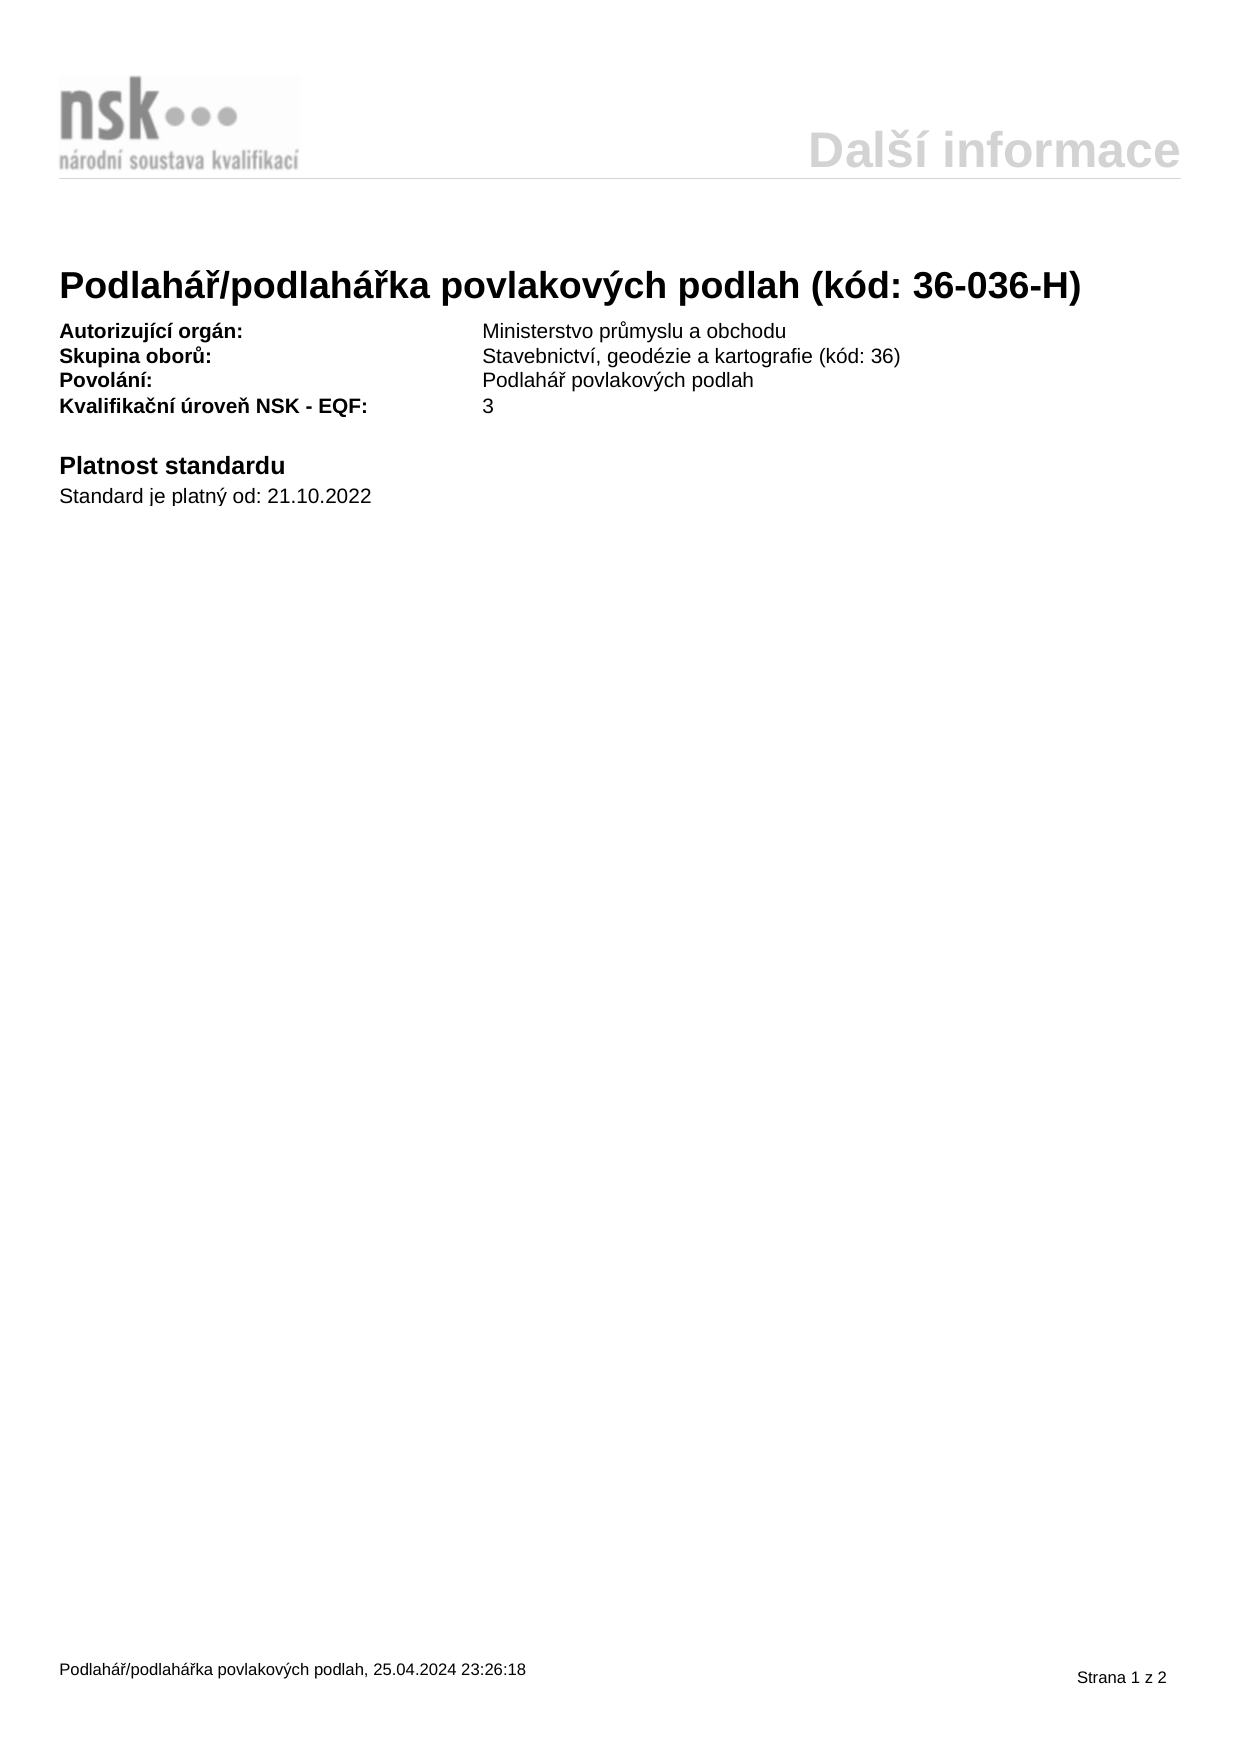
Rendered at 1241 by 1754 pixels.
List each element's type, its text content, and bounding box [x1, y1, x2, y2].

table_cell [119, 1384, 482, 1659]
table_cell Stavebnictví, geodézie a kartografie (kód: 36) [482, 344, 1181, 368]
table_cell [619, 418, 627, 447]
table_cell [59, 418, 119, 447]
table_cell [482, 172, 619, 178]
table_cell Ministerstvo průmyslu a obchodu [482, 319, 1181, 344]
table_cell [627, 418, 861, 447]
table_cell [619, 1106, 627, 1383]
table_cell [627, 1384, 861, 1659]
table_cell [59, 1106, 119, 1383]
table_cell [627, 1106, 861, 1383]
table_cell [482, 418, 619, 447]
table_cell [861, 1106, 1167, 1383]
table_cell [1167, 1384, 1181, 1659]
table_cell [861, 418, 1167, 447]
table_cell [619, 196, 627, 224]
table_cell [482, 506, 619, 806]
table_cell [59, 506, 119, 806]
table_cell [59, 179, 1181, 196]
table_cell [861, 806, 1167, 1106]
table_cell [1167, 307, 1181, 319]
table_cell [59, 307, 119, 319]
table_cell Standard je platný od: 21.10.2022 [59, 484, 1181, 506]
table_cell [619, 307, 627, 319]
table_cell [1167, 1106, 1181, 1383]
table_cell [1167, 1660, 1181, 1696]
table_cell [627, 307, 861, 319]
table_cell [482, 806, 619, 1106]
table_header Další informace [627, 59, 1181, 178]
table_cell [119, 418, 482, 447]
table_cell [482, 307, 619, 319]
table_cell Podlahář/podlahářka povlakových podlah, 25.04.2024 23:26:18 [59, 1660, 861, 1696]
table_cell [619, 806, 627, 1106]
table_cell [59, 172, 119, 178]
table_cell [1167, 806, 1181, 1106]
table_cell [861, 506, 1167, 806]
table_cell [119, 806, 482, 1106]
table_cell [59, 806, 119, 1106]
table_cell [627, 806, 861, 1106]
table_cell Skupina oborů: [59, 344, 482, 368]
table_cell [482, 196, 619, 224]
table_cell [119, 307, 482, 319]
table_cell [119, 1106, 482, 1383]
table_cell Podlahář povlakových podlah [482, 368, 1181, 393]
table_cell Kvalifikační úroveň NSK - EQF: [59, 394, 482, 417]
table_cell Autorizující orgán: [59, 319, 482, 343]
table_cell [1167, 506, 1181, 806]
table_cell [59, 196, 119, 224]
table_cell [482, 1106, 619, 1383]
table_cell [1167, 196, 1181, 224]
table_cell [119, 196, 482, 224]
table_cell [619, 172, 627, 178]
table_cell [861, 307, 1167, 319]
table_cell [861, 1384, 1167, 1659]
table_cell [627, 196, 861, 224]
table_cell Povolání: [59, 368, 482, 392]
table_cell [619, 506, 627, 806]
table_header [620, 59, 627, 172]
table_cell [119, 172, 482, 178]
table_cell Podlahář/podlahářka povlakových podlah (kód: 36-036-H) [59, 224, 1181, 307]
table_cell Strana 1 z 2 [861, 1660, 1167, 1696]
table_cell [59, 1384, 119, 1659]
table_cell [119, 506, 482, 806]
table_cell Platnost standardu [59, 448, 1181, 483]
table_cell [1167, 418, 1181, 447]
table_cell [482, 1384, 619, 1659]
picture [58, 59, 620, 172]
table_cell [619, 1384, 627, 1659]
table_cell [627, 506, 861, 806]
table_cell 3 [482, 394, 1181, 417]
table_cell [861, 196, 1167, 224]
